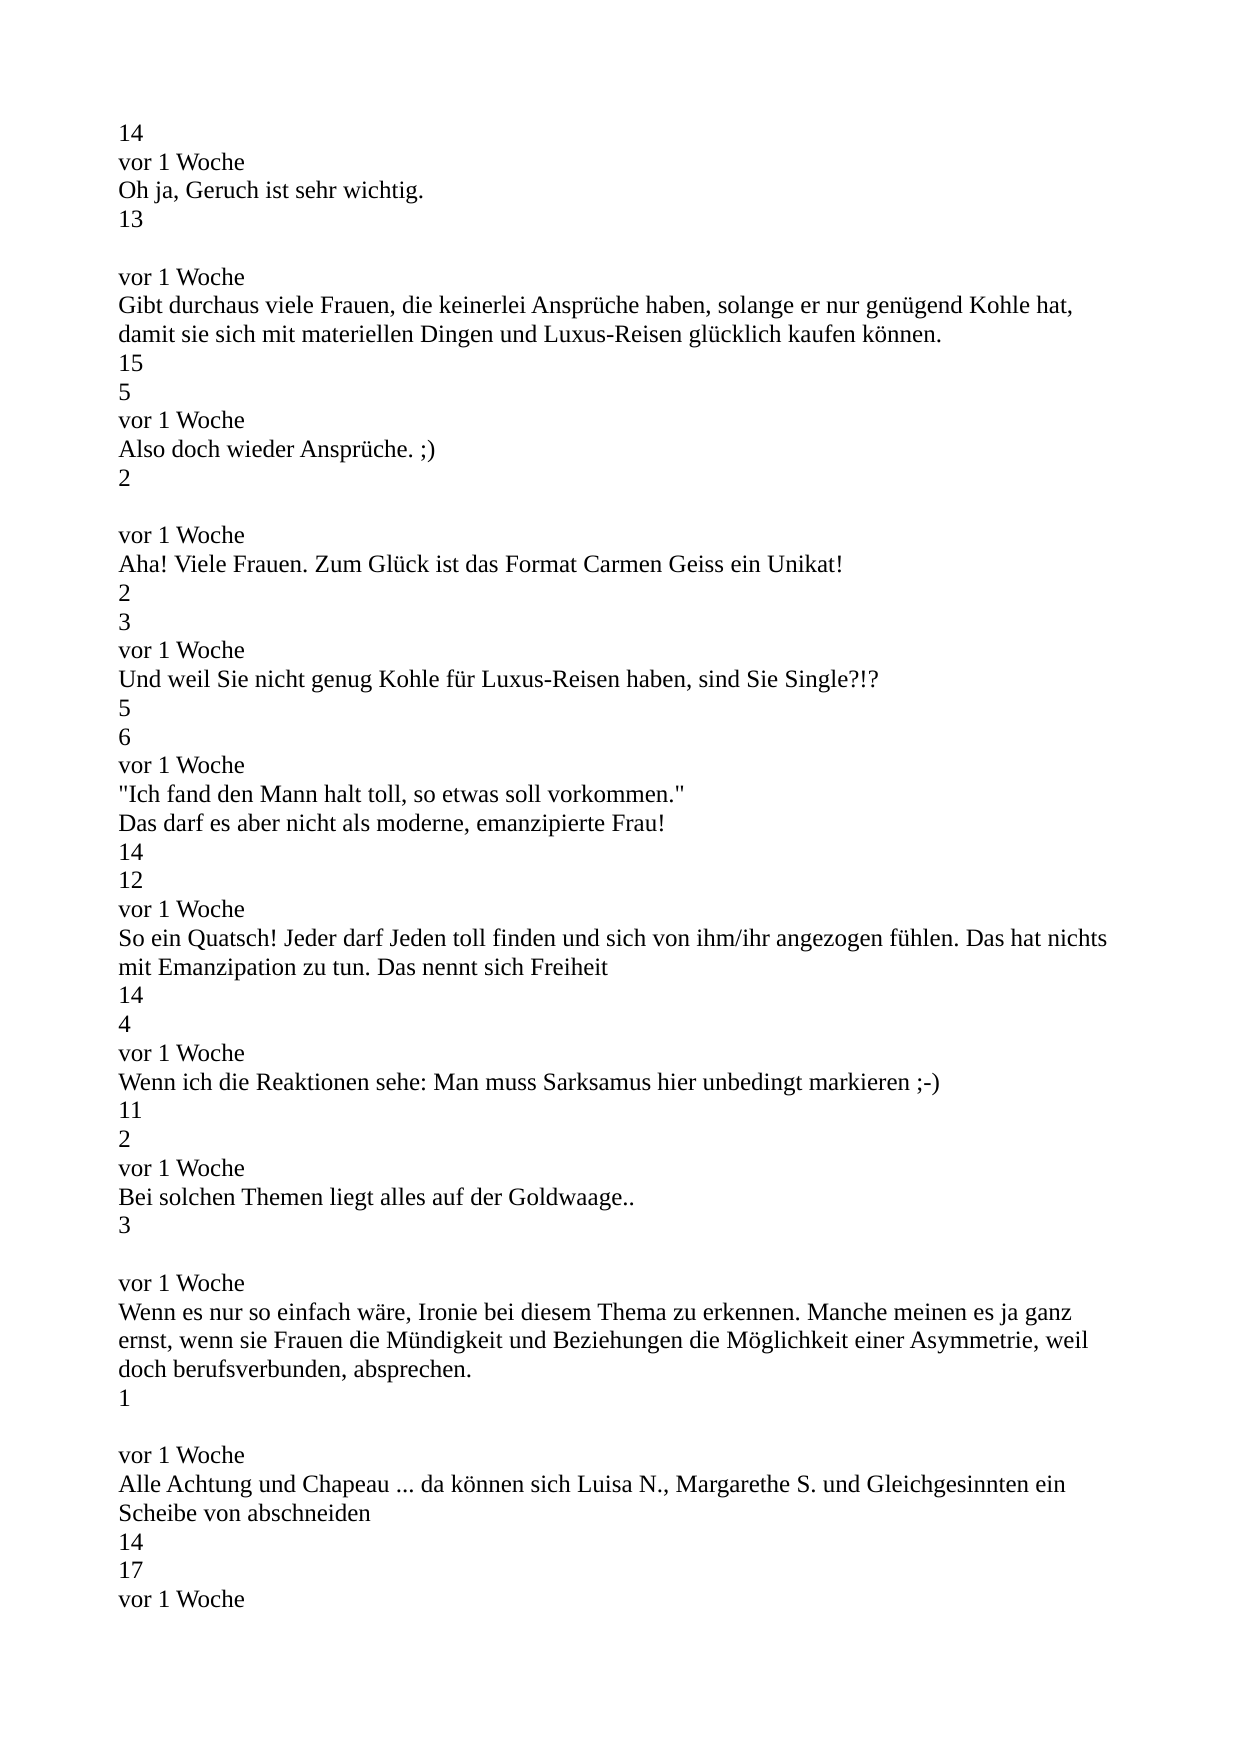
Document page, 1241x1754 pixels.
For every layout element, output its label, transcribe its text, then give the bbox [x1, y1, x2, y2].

text Aha! Viele Frauen. Zum Glück ist das Format Carmen Geiss ein Unikat! [118, 549, 1122, 578]
text vor 1 Woche [118, 1038, 1122, 1067]
text 2 [118, 578, 1122, 607]
text "Ich fand den Mann halt toll, so etwas soll vorkommen." [118, 779, 1122, 808]
text Wenn ich die Reaktionen sehe: Man muss Sarksamus hier unbedingt markieren ;-) [118, 1067, 1122, 1096]
text vor 1 Woche [118, 262, 1122, 291]
text Und weil Sie nicht genug Kohle für Luxus-Reisen haben, sind Sie Single?!? [118, 664, 1122, 693]
text 2 [118, 1124, 1122, 1153]
text vor 1 Woche [118, 1584, 1122, 1613]
text vor 1 Woche [118, 636, 1122, 664]
text 5 [118, 693, 1122, 722]
text 12 [118, 866, 1122, 894]
text 17 [118, 1556, 1122, 1584]
text So ein Quatsch! Jeder darf Jeden toll finden und sich von ihm/ihr angezogen fühlen. Das hat nichts mit Emanzipation zu tun. Das nennt sich Freiheit [118, 923, 1122, 981]
text 13 [118, 204, 1122, 233]
text 14 [118, 837, 1122, 866]
text 14 [118, 118, 1122, 147]
text Bei solchen Themen liegt alles auf der Goldwaage.. [118, 1182, 1122, 1211]
text vor 1 Woche [118, 1268, 1122, 1297]
text 2 [118, 463, 1122, 492]
text 3 [118, 607, 1122, 636]
text Also doch wieder Ansprüche. ;) [118, 434, 1122, 463]
text 15 [118, 348, 1122, 377]
text vor 1 Woche [118, 406, 1122, 434]
text 6 [118, 722, 1122, 751]
text vor 1 Woche [118, 751, 1122, 779]
text vor 1 Woche [118, 147, 1122, 176]
text 14 [118, 981, 1122, 1009]
text Wenn es nur so einfach wäre, Ironie bei diesem Thema zu erkennen. Manche meinen es ja ganz ernst, wenn sie Frauen die Mündigkeit und Beziehungen die Möglichkeit einer Asymmetrie, weil doch berufsverbunden, absprechen. [118, 1297, 1122, 1383]
text 3 [118, 1211, 1122, 1239]
text vor 1 Woche [118, 1153, 1122, 1182]
text 4 [118, 1009, 1122, 1038]
text Oh ja, Geruch ist sehr wichtig. [118, 176, 1122, 204]
text 11 [118, 1096, 1122, 1124]
text vor 1 Woche [118, 521, 1122, 549]
text vor 1 Woche [118, 1441, 1122, 1469]
text Alle Achtung und Chapeau ... da können sich Luisa N., Margarethe S. und Gleichgesinnten ein Scheibe von abschneiden [118, 1469, 1122, 1527]
text 1 [118, 1383, 1122, 1412]
text Das darf es aber nicht als moderne, emanzipierte Frau! [118, 808, 1122, 837]
text vor 1 Woche [118, 894, 1122, 923]
text Gibt durchaus viele Frauen, die keinerlei Ansprüche haben, solange er nur genügend Kohle hat, damit sie sich mit materiellen Dingen und Luxus-Reisen glücklich kaufen können. [118, 291, 1122, 348]
text 5 [118, 377, 1122, 406]
text 14 [118, 1527, 1122, 1556]
